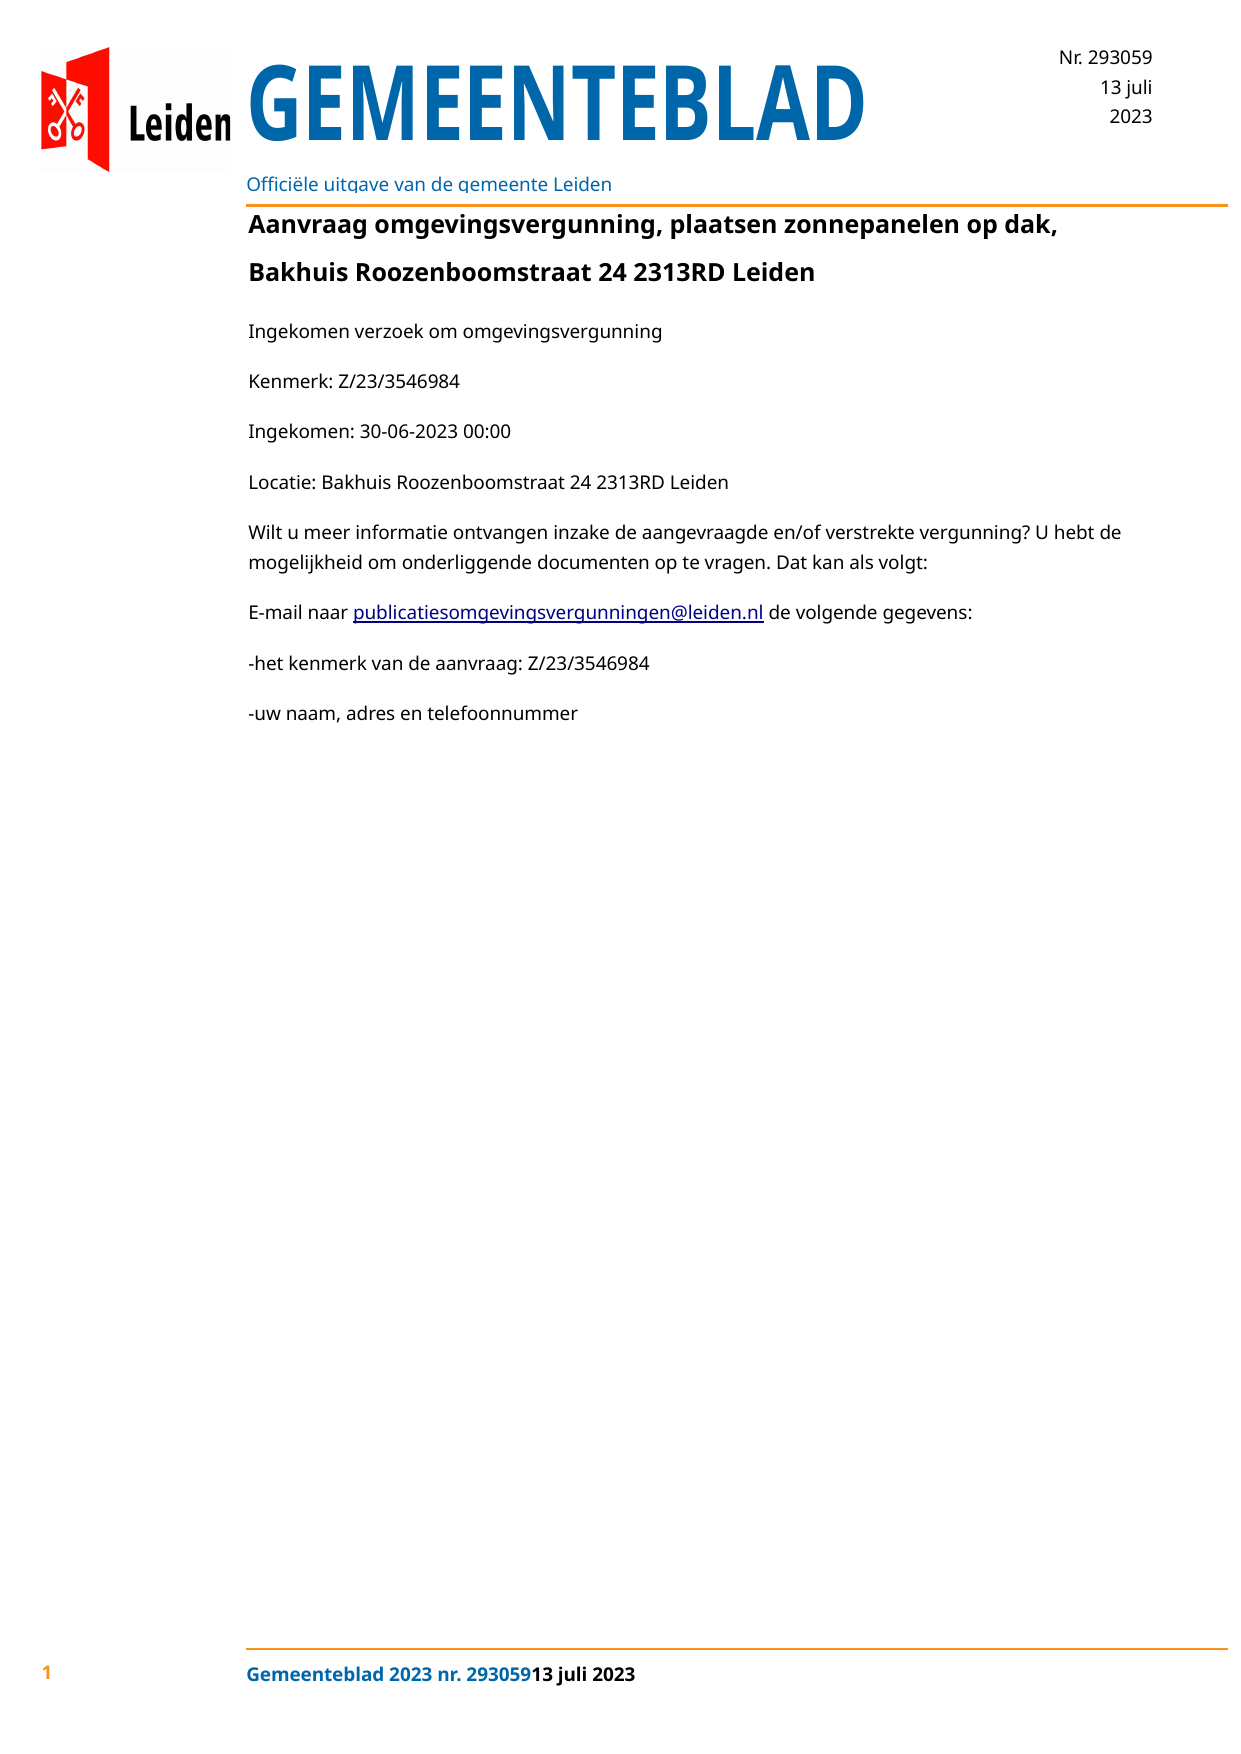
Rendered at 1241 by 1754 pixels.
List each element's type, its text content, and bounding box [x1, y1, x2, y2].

text Wilt u meer informatie ontvangen inzake de aangevraagde en/of verstrekte vergunning? U hebt de mogelijkheid om onderliggende documenten op te vragen. Dat kan als volgt: [248, 519, 1152, 575]
text -uw naam, adres en telefoonnummer [248, 700, 1152, 726]
text Ingekomen verzoek om omgevingsvergunning [248, 318, 1152, 344]
picture [41, 47, 231, 172]
text -het kenmerk van de aanvraag: Z/23/3546984 [248, 650, 1152, 676]
text Locatie: Bakhuis Roozenboomstraat 24 2313RD Leiden [248, 469, 1152, 495]
text Kenmerk: Z/23/3546984 [248, 368, 1152, 394]
text E-mail naar publicatiesomgevingsvergunningen@leiden.nl de volgende gegevens: [248, 599, 1152, 625]
text Aanvraag omgevingsvergunning, plaatsen zonnepanelen op dak, Bakhuis Roozenboomstraat 24 2313RD Leiden [248, 207, 1152, 288]
text Ingekomen: 30-06-2023 00:00 [248, 419, 1152, 444]
